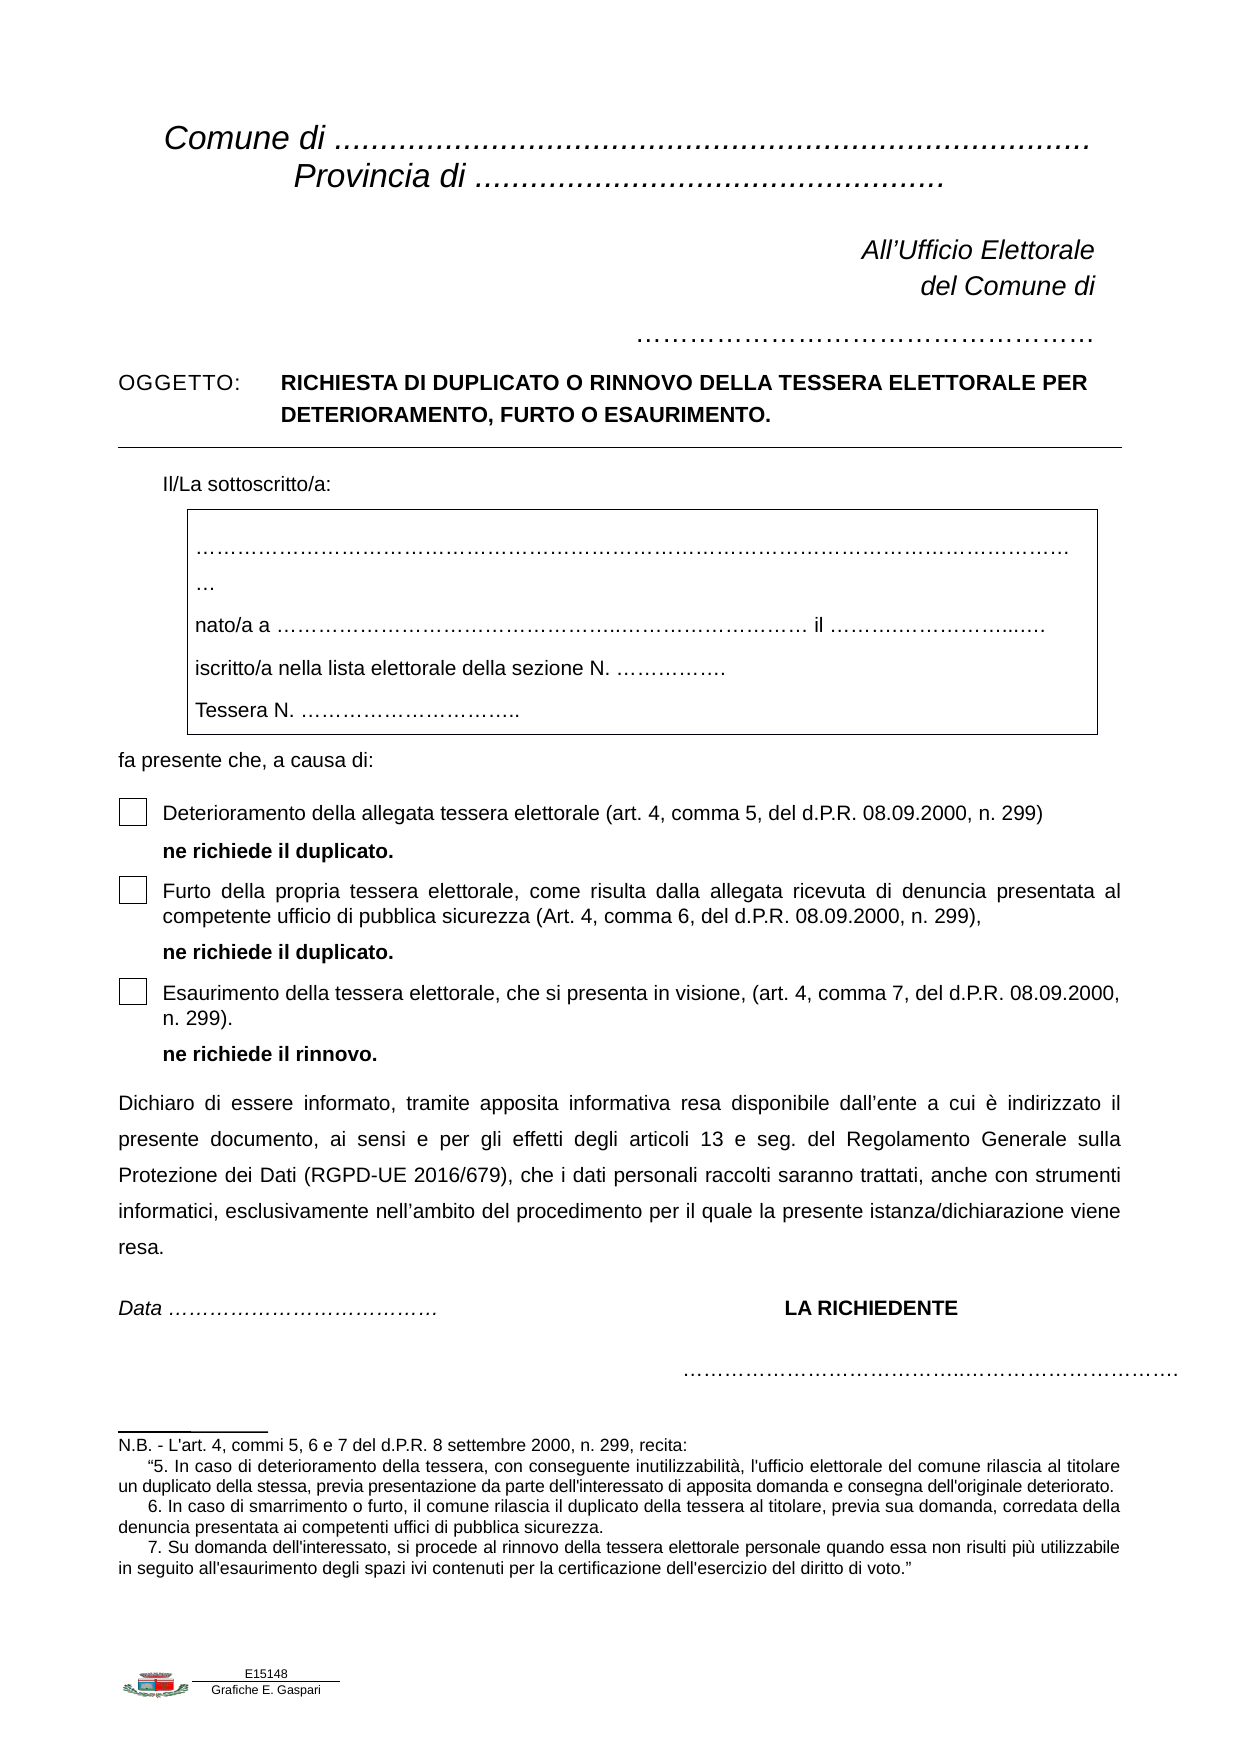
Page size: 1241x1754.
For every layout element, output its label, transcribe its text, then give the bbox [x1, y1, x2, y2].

text “5. In caso di deterioramento della tessera, con conseguente inutilizzabilità, l'ufficio elettorale del comune rilascia al titolare un duplicato della stessa, previa presentazione da parte dell'interessato di apposita domanda e consegna dell'originale deteriorato. [118, 1455, 1122, 1496]
text 6. In caso di smarrimento o furto, il comune rilascia il duplicato della tessera al titolare, previa sua domanda, corredata della denuncia presentata ai competenti uffici di pubblica sicurezza. [118, 1496, 1122, 1537]
picture [118, 1666, 193, 1698]
text Dichiaro di essere informato, tramite apposita informativa resa disponibile dall’ente a cui è indirizzato il presente documento, ai sensi e per gli effetti degli articoli 13 e seg. del Regolamento Generale sulla Protezione dei Dati (RGPD-UE 2016/679), che i dati personali raccolti saranno trattati, anche con strumenti informatici, esclusivamente nell’ambito del procedimento per il quale la presente istanza/dichiarazione viene resa. [118, 1091, 1122, 1258]
text Provincia di ................................................... [118, 157, 1122, 195]
text …………………………………………… [591, 317, 1095, 348]
text Furto della propria tessera elettorale, come risulta dalla allegata ricevuta di denuncia presentata al competente ufficio di pubblica sicurezza (Art. 4, comma 6, del d.P.R. 08.09.2000, n. 299), [118, 875, 1122, 928]
text OGGETTO: RICHIESTA DI DUPLICATO O RINNOVO DELLA TESSERA ELETTORALE PER DETERIORAMENTO, FURTO O ESAURIMENTO. [118, 369, 1122, 427]
text ne richiede il duplicato. [118, 940, 1122, 964]
text l Comune di .................................................................................. [118, 118, 1122, 157]
text N.B. - L'art. 4, commi 5, 6 e 7 del d.P.R. 8 settembre 2000, n. 299, recita: [118, 1435, 1122, 1455]
text Esaurimento della tessera elettorale, che si presenta in visione, (art. 4, comma 7, del d.P.R. 08.09.2000, n. 299). [118, 977, 1122, 1029]
text …………………………………..…………………………. [118, 1356, 1122, 1380]
text fa presente che, a causa di: [118, 748, 1122, 772]
text All’Ufficio Elettorale [635, 234, 1095, 265]
text Data ………………………………… LA RICHIEDENTE [118, 1295, 1122, 1319]
text Il/La sottoscritto/a: [162, 472, 1122, 496]
table_header ………………………………………………………………………………………………………………… nato/a a …………………………………………..……………………… il ……….……………...…. iscritto/a nella lista elettorale della sezione N. ……………. Tessera N. ………………………….. [188, 510, 1097, 734]
text Deterioramento della allegata tessera elettorale (art. 4, comma 5, del d.P.R. 08.09.2000, n. 299) [118, 797, 1122, 826]
text ne richiede il duplicato. [118, 838, 1122, 862]
text del Comune di [694, 270, 1095, 301]
text ne richiede il rinnovo. [118, 1042, 1122, 1066]
text 7. Su domanda dell'interessato, si procede al rinnovo della tessera elettorale personale quando essa non risulti più utilizzabile in seguito all'esaurimento degli spazi ivi contenuti per la certificazione dell'esercizio del diritto di voto.” [118, 1537, 1122, 1578]
